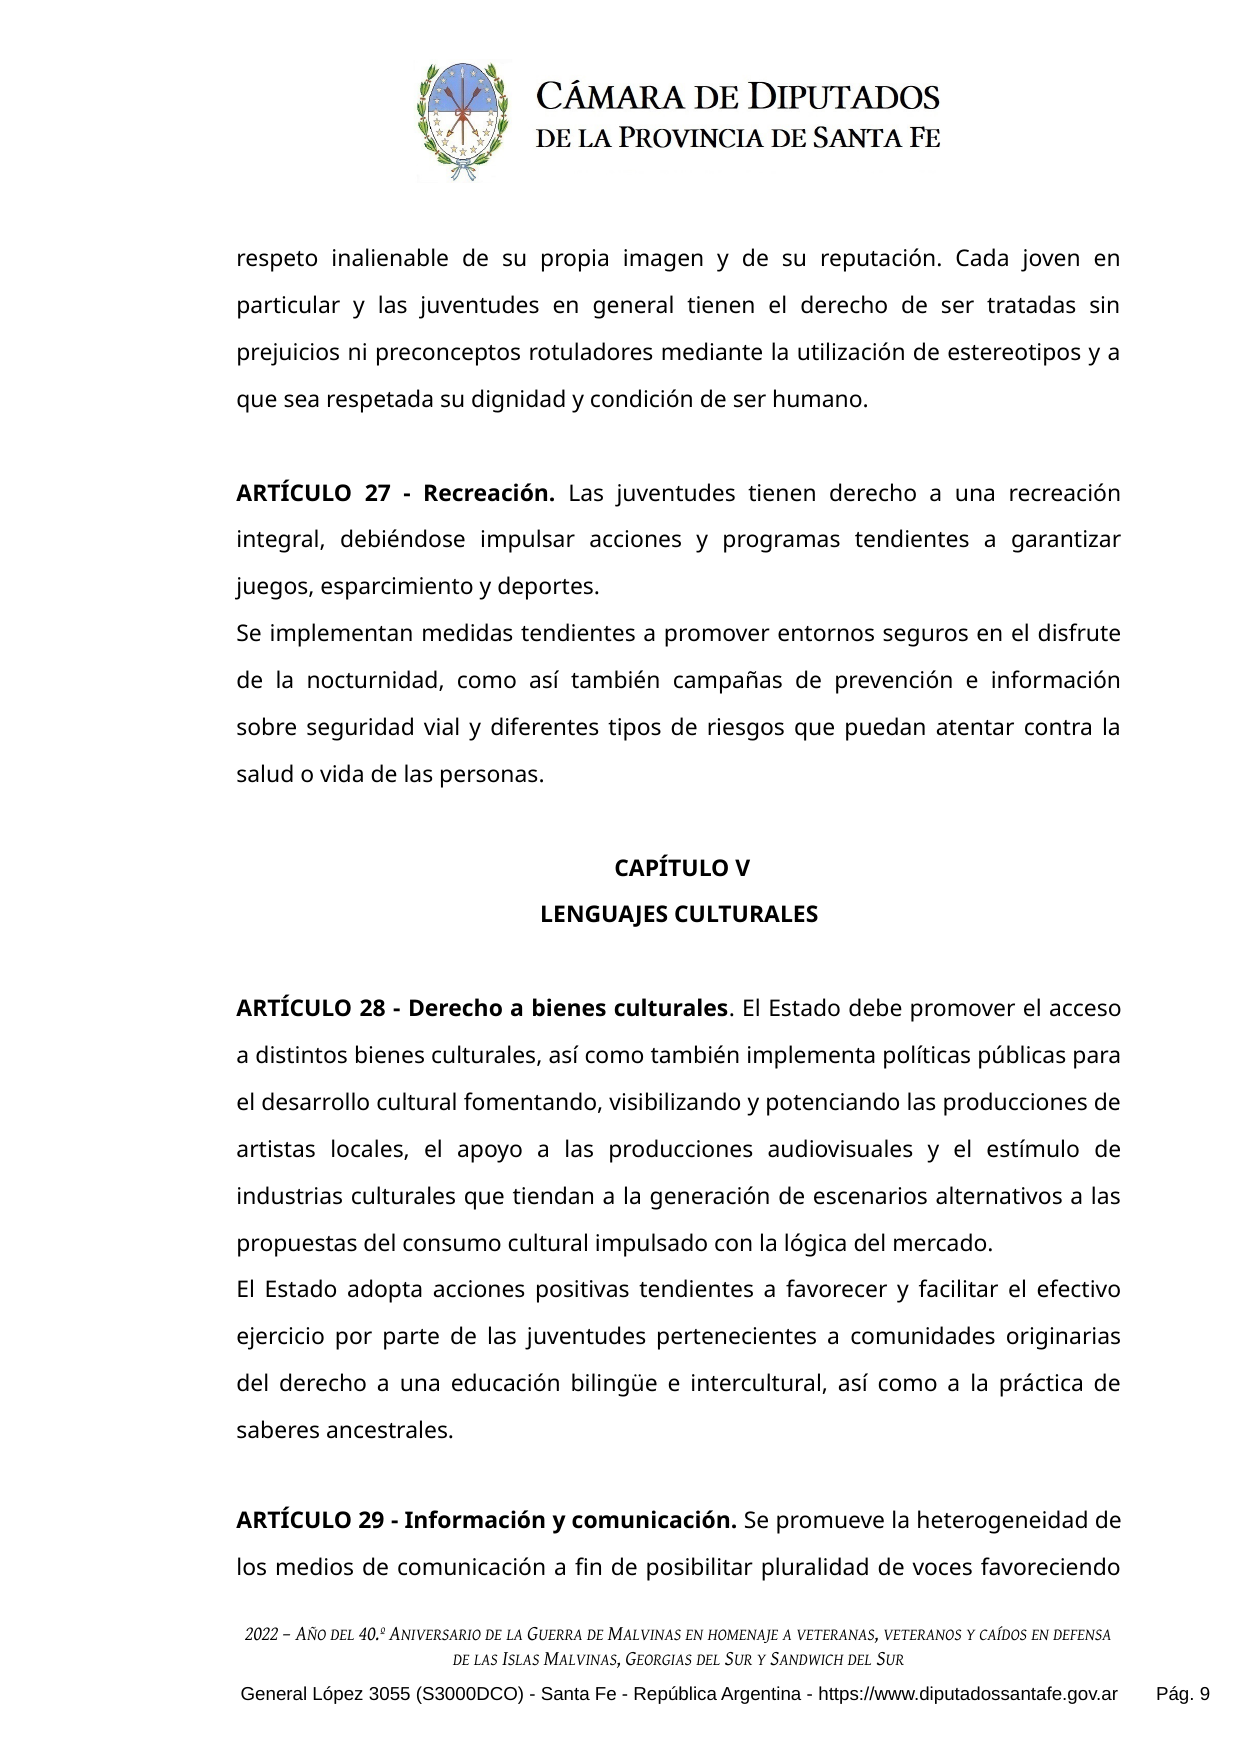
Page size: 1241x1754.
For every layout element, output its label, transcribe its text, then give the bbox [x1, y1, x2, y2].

text ARTÍCULO 29 - Información y comunicación. Se promueve la heterogeneidad de los medios de comunicación a fin de posibilitar pluralidad de voces favoreciendo [236, 1503, 1122, 1582]
text ARTÍCULO 28 - Derecho a bienes culturales. El Estado debe promover el acceso a distintos bienes culturales, así como también implementa políticas públicas para el desarrollo cultural fomentando, visibilizando y potenciando las producciones de artistas locales, el apoyo a las producciones audiovisuales y el estímulo de industrias culturales que tiendan a la generación de escenarios alternativos a las propuestas del consumo cultural impulsado con la lógica del mercado. [236, 992, 1122, 1258]
picture [413, 59, 945, 183]
text respeto inalienable de su propia imagen y de su reputación. Cada joven en particular y las juventudes en general tienen el derecho de ser tratadas sin prejuicios ni preconceptos rotuladores mediante la utilización de estereotipos y a que sea respetada su dignidad y condición de ser humano. [236, 242, 1122, 414]
text El Estado adopta acciones positivas tendientes a favorecer y facilitar el efectivo ejercicio por parte de las juventudes pertenecientes a comunidades originarias del derecho a una educación bilingüe e intercultural, así como a la práctica de saberes ancestrales. [236, 1273, 1122, 1445]
text LENGUAJES CULTURALES [236, 898, 1122, 930]
text Se implementan medidas tendientes a promover entornos seguros en el disfrute de la nocturnidad, como así también campañas de prevención e información sobre seguridad vial y diferentes tipos de riesgos que puedan atentar contra la salud o vida de las personas. [236, 617, 1122, 789]
text ARTÍCULO 27 - Recreación. Las juventudes tienen derecho a una recreación integral, debiéndose impulsar acciones y programas tendientes a garantizar juegos, esparcimiento y deportes. [236, 477, 1122, 602]
text CAPÍTULO V [236, 852, 1122, 883]
